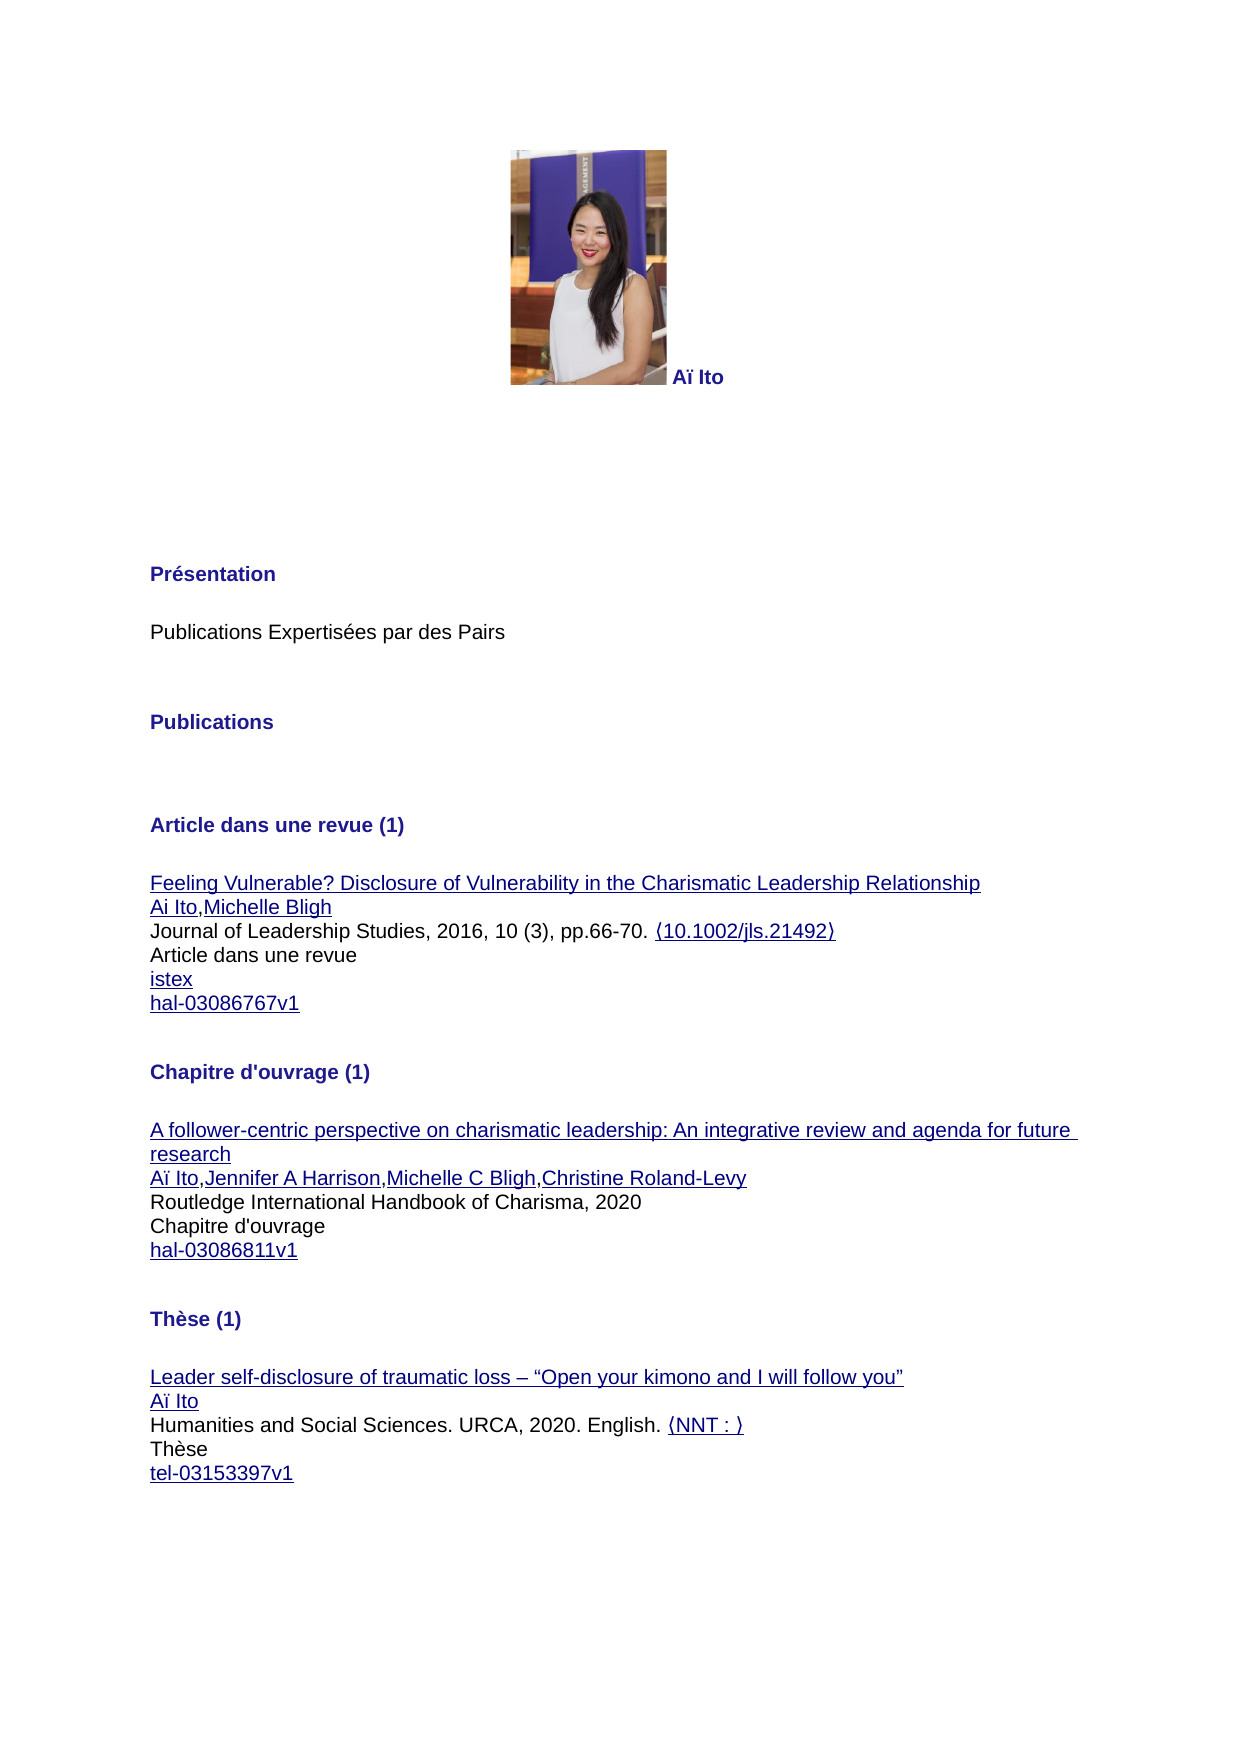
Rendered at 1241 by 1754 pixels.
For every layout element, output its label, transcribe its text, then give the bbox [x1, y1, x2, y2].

subtitle Thèse (1) [150, 1306, 1090, 1330]
subtitle Présentation [150, 562, 1090, 586]
picture [510, 150, 667, 385]
table_header Leader self-disclosure of traumatic loss – “Open your kimono and I will follow you” Aï Ito Humanities and Social Sciences. URCA, 2020. English. ⟨NNT : ⟩ Thèse tel-03153397v1 [150, 1365, 1090, 1484]
table_header Feeling Vulnerable? Disclosure of Vulnerability in the Charismatic Leadership Relationship Ai Ito,Michelle Bligh Journal of Leadership Studies, 2016, 10 (3), pp.66-70. ⟨10.1002/jls.21492⟩ Article dans une revue istex hal-03086767v1 [150, 871, 1090, 1015]
subtitle Chapitre d'ouvrage (1) [150, 1059, 1090, 1083]
table_header A follower-centric perspective on charismatic leadership: An integrative review and agenda for future research Aï Ito,Jennifer A Harrison,Michelle C Bligh,Christine Roland-Levy Routledge International Handbook of Charisma, 2020 Chapitre d'ouvrage hal-03086811v1 [150, 1118, 1090, 1262]
subtitle Aï Ito [150, 150, 1090, 389]
text Publications Expertisées par des Pairs [150, 620, 1090, 644]
subtitle Publications [150, 709, 1090, 733]
subtitle Article dans une revue (1) [150, 813, 1090, 837]
